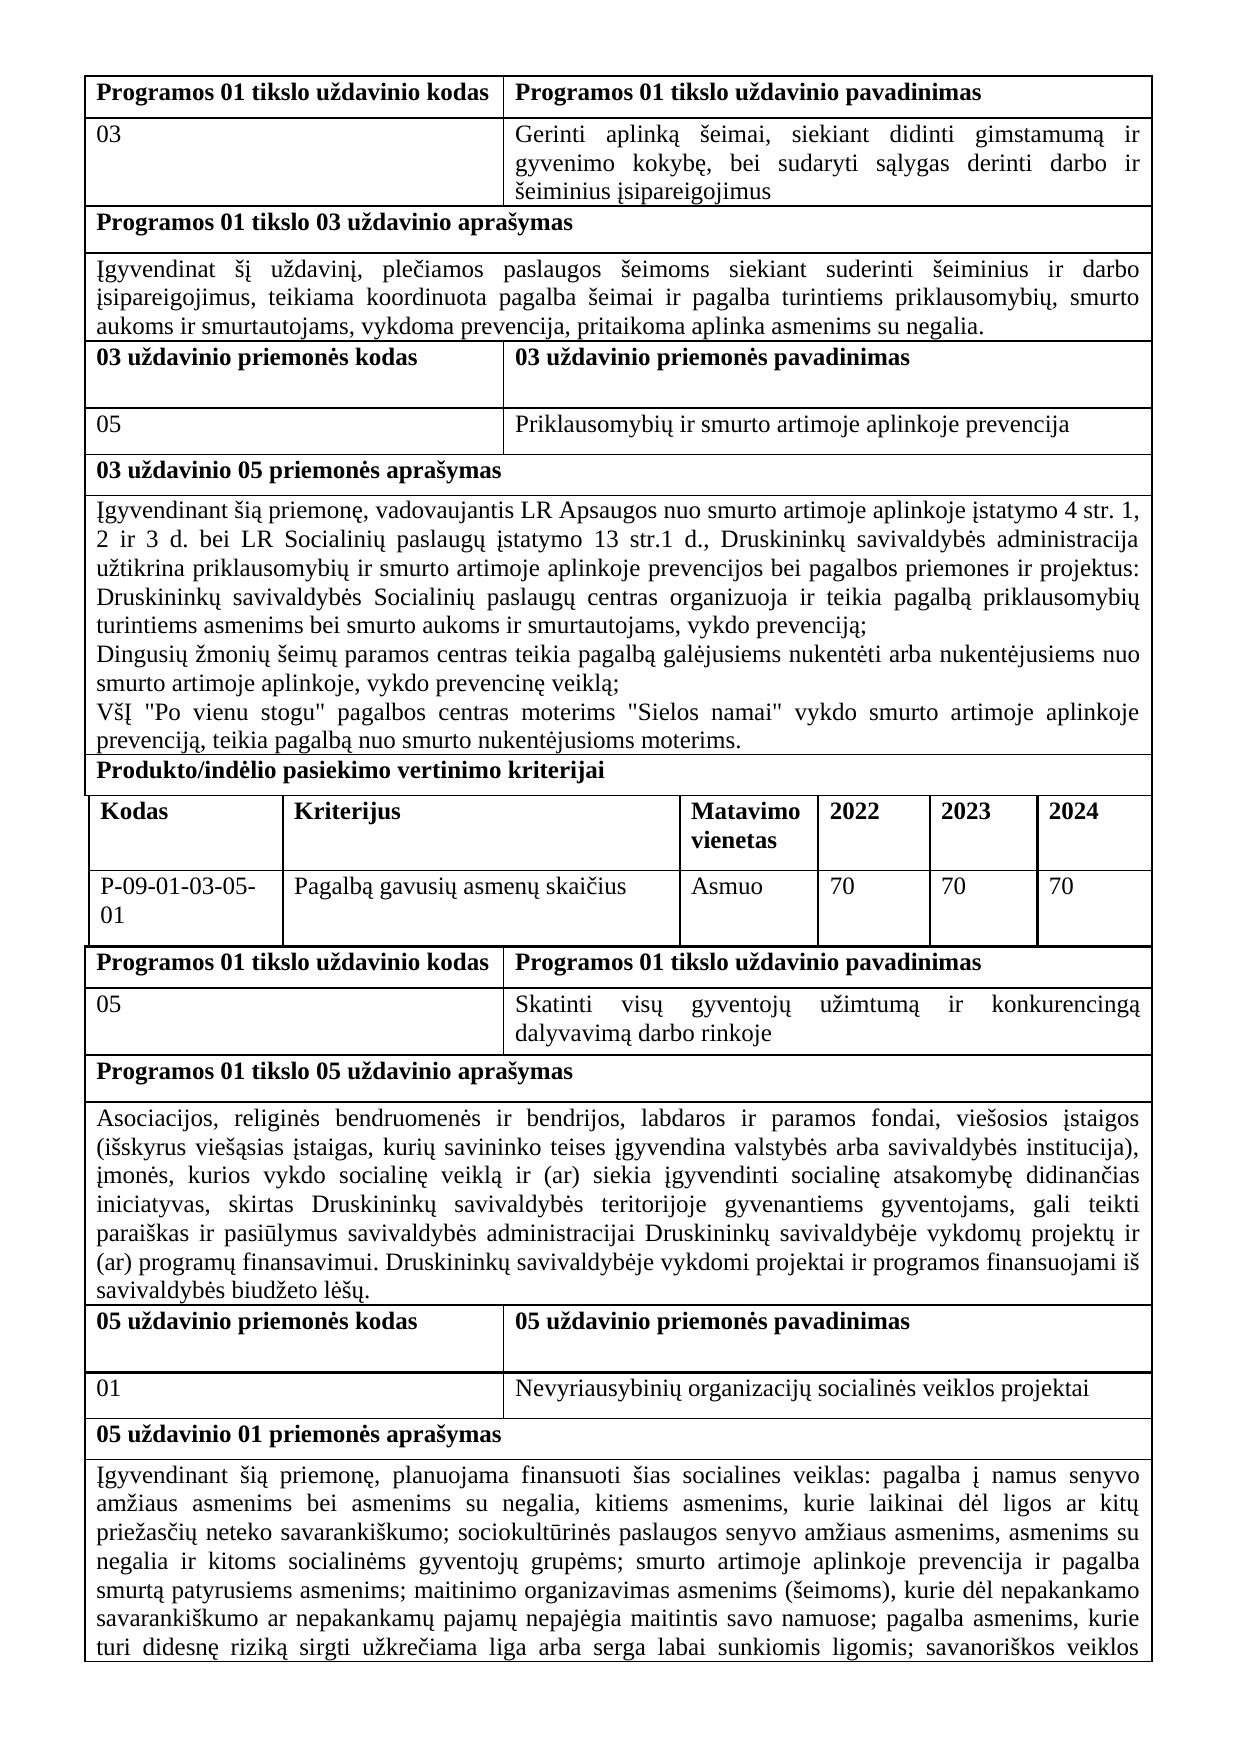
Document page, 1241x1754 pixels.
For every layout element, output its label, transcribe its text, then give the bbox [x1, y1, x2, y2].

table_cell 05 uždavinio 01 priemonės aprašymas [86, 1419, 1151, 1459]
table_cell 01 [86, 1374, 503, 1418]
table_cell Programos 01 tikslo uždavinio pavadinimas [504, 77, 1151, 117]
table_cell Programos 01 tikslo 05 uždavinio aprašymas [86, 1056, 1151, 1101]
table_cell 03 [86, 119, 503, 205]
table_cell 2023 [931, 796, 1036, 870]
table_cell Programos 01 tikslo uždavinio kodas [86, 948, 503, 987]
table_cell Priklausomybių ir smurto artimoje aplinkoje prevencija [504, 409, 1151, 454]
table_cell Produkto/indėlio pasiekimo vertinimo kriterijai [86, 755, 1151, 795]
table_cell 70 [819, 871, 929, 945]
table_cell 05 uždavinio priemonės kodas [86, 1306, 503, 1371]
table_cell Matavimo vienetas [681, 796, 817, 870]
table_cell 03 uždavinio 05 priemonės aprašymas [86, 455, 1151, 494]
table_cell 70 [1039, 871, 1151, 945]
table_cell 03 uždavinio priemonės kodas [86, 342, 503, 407]
table_cell Įgyvendinant šią priemonę, vadovaujantis LR Apsaugos nuo smurto artimoje aplinkoje įstatymo 4 str. 1, 2 ir 3 d. bei LR Socialinių paslaugų įstatymo 13 str.1 d., Druskininkų savivaldybės administracija užtikrina priklausomybių ir smurto artimoje aplinkoje prevencijos bei pagalbos priemones ir projektus: Druskininkų savivaldybės Socialinių paslaugų centras organizuoja ir teikia pagalbą priklausomybių turintiems asmenims bei smurto aukoms ir smurtautojams, vykdo prevenciją; Dingusių žmonių šeimų paramos centras teikia pagalbą galėjusiems nukentėti arba nukentėjusiems nuo smurto artimoje aplinkoje, vykdo prevencinę veiklą; VšĮ "Po vienu stogu" pagalbos centras moterims "Sielos namai" vykdo smurto artimoje aplinkoje prevenciją, teikia pagalbą nuo smurto nukentėjusioms moterims. [86, 496, 1151, 754]
table_cell 2024 [1039, 796, 1151, 870]
table_cell Kriterijus [284, 796, 679, 870]
table_cell 05 uždavinio priemonės pavadinimas [504, 1306, 1151, 1371]
table_cell Programos 01 tikslo uždavinio pavadinimas [504, 948, 1151, 987]
table_cell Skatinti visų gyventojų užimtumą ir konkurencingą dalyvavimą darbo rinkoje [504, 989, 1151, 1054]
table_cell 03 uždavinio priemonės pavadinimas [504, 342, 1151, 407]
table_cell 05 [86, 989, 503, 1054]
table_cell P-09-01-03-05-01 [90, 871, 282, 945]
table_cell Įgyvendinant šią priemonę, planuojama finansuoti šias socialines veiklas: pagalba į namus senyvo amžiaus asmenims bei asmenims su negalia, kitiems asmenims, kurie laikinai dėl ligos ar kitų priežasčių neteko savarankiškumo; sociokultūrinės paslaugos senyvo amžiaus asmenims, asmenims su negalia ir kitoms socialinėms gyventojų grupėms; smurto artimoje aplinkoje prevencija ir pagalba smurtą patyrusiems asmenims; maitinimo organizavimas asmenims (šeimoms), kurie dėl nepakankamo savarankiškumo ar nepakankamų pajamų nepajėgia maitintis savo namuose; pagalba asmenims, kurie turi didesnę riziką sirgti užkrečiama liga arba serga labai sunkiomis ligomis; savanoriškos veiklos [86, 1460, 1151, 1661]
table_cell Gerinti aplinką šeimai, siekiant didinti gimstamumą ir gyvenimo kokybę, bei sudaryti sąlygas derinti darbo ir šeiminius įsipareigojimus [504, 119, 1151, 205]
table_cell Įgyvendinat šį uždavinį, plečiamos paslaugos šeimoms siekiant suderinti šeiminius ir darbo įsipareigojimus, teikiama koordinuota pagalba šeimai ir pagalba turintiems priklausomybių, smurto aukoms ir smurtautojams, vykdoma prevencija, pritaikoma aplinka asmenims su negalia. [86, 254, 1151, 340]
table_cell Pagalbą gavusių asmenų skaičius [284, 871, 679, 945]
table_cell 05 [86, 409, 503, 454]
table_cell Programos 01 tikslo 03 uždavinio aprašymas [86, 207, 1151, 252]
table_cell Asociacijos, religinės bendruomenės ir bendrijos, labdaros ir paramos fondai, viešosios įstaigos (išskyrus viešąsias įstaigas, kurių savininko teises įgyvendina valstybės arba savivaldybės institucija), įmonės, kurios vykdo socialinę veiklą ir (ar) siekia įgyvendinti socialinę atsakomybę didinančias iniciatyvas, skirtas Druskininkų savivaldybės teritorijoje gyvenantiems gyventojams, gali teikti paraiškas ir pasiūlymus savivaldybės administracijai Druskininkų savivaldybėje vykdomų projektų ir (ar) programų finansavimui. Druskininkų savivaldybėje vykdomi projektai ir programos finansuojami iš savivaldybės biudžeto lėšų. [86, 1103, 1151, 1304]
table_cell Asmuo [681, 871, 817, 945]
table_cell 2022 [819, 796, 929, 870]
table_cell Programos 01 tikslo uždavinio kodas [86, 77, 503, 117]
table_cell Nevyriausybinių organizacijų socialinės veiklos projektai [504, 1374, 1151, 1418]
table_cell 70 [931, 871, 1036, 945]
table_cell Kodas [90, 796, 282, 870]
